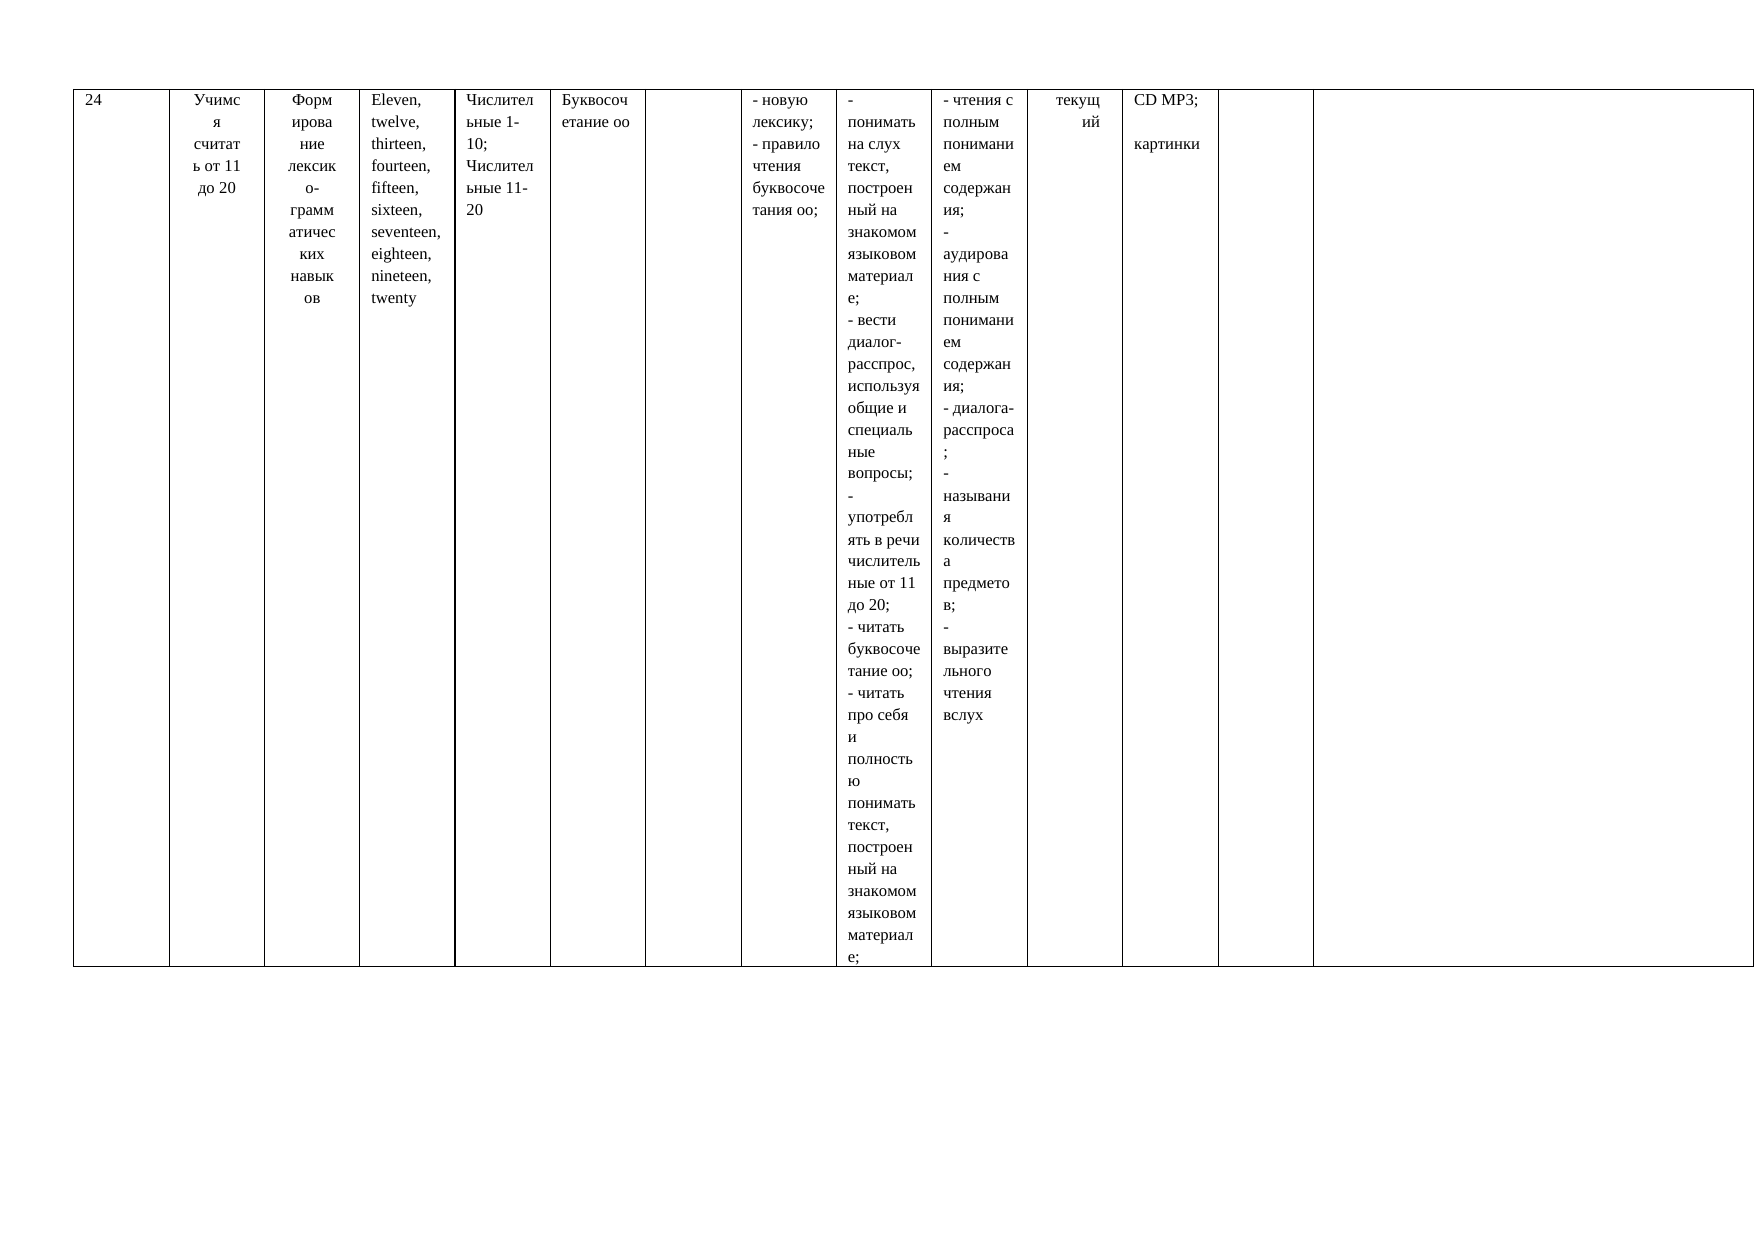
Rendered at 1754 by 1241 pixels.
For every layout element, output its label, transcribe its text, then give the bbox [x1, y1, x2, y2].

table_cell Буквосочетание оо [551, 90, 645, 966]
table_cell Учимся считать от 11 до 20 [170, 90, 264, 966]
table_cell CD MP3; картинки [1123, 90, 1218, 966]
table_cell текущий [1028, 90, 1122, 966]
table_cell 24 [74, 90, 169, 966]
table_cell Формирование лексико-грамматических навыков [265, 90, 359, 966]
table_cell - чтения с полным пониманием содержания; - аудирования с полным пониманием содержания; - диалога-расспроса; - называния количества предметов; - выразительного чтения вслух [932, 90, 1027, 966]
table_cell - понимать на слух текст, построенный на знакомом языковом материале; - вести диалог-расспрос, используя общие и специальные вопросы; - употреблять в речи числительные от 11 до 20; - читать буквосочетание оо; - читать про себя и полностью понимать текст, построенный на знакомом языковом материале; [837, 90, 931, 966]
table_cell Числительные 1-10; Числительные 11-20 [456, 90, 550, 966]
table_cell [1314, 90, 1753, 966]
table_cell [1219, 90, 1313, 966]
table_cell [646, 90, 741, 966]
table_cell - новую лексику; - правило чтения буквосочетания оо; [742, 90, 836, 966]
table_cell Eleven, twelve, thirteen, fourteen, fifteen, sixteen, seventeen, eighteen, nineteen, twenty [360, 90, 454, 966]
